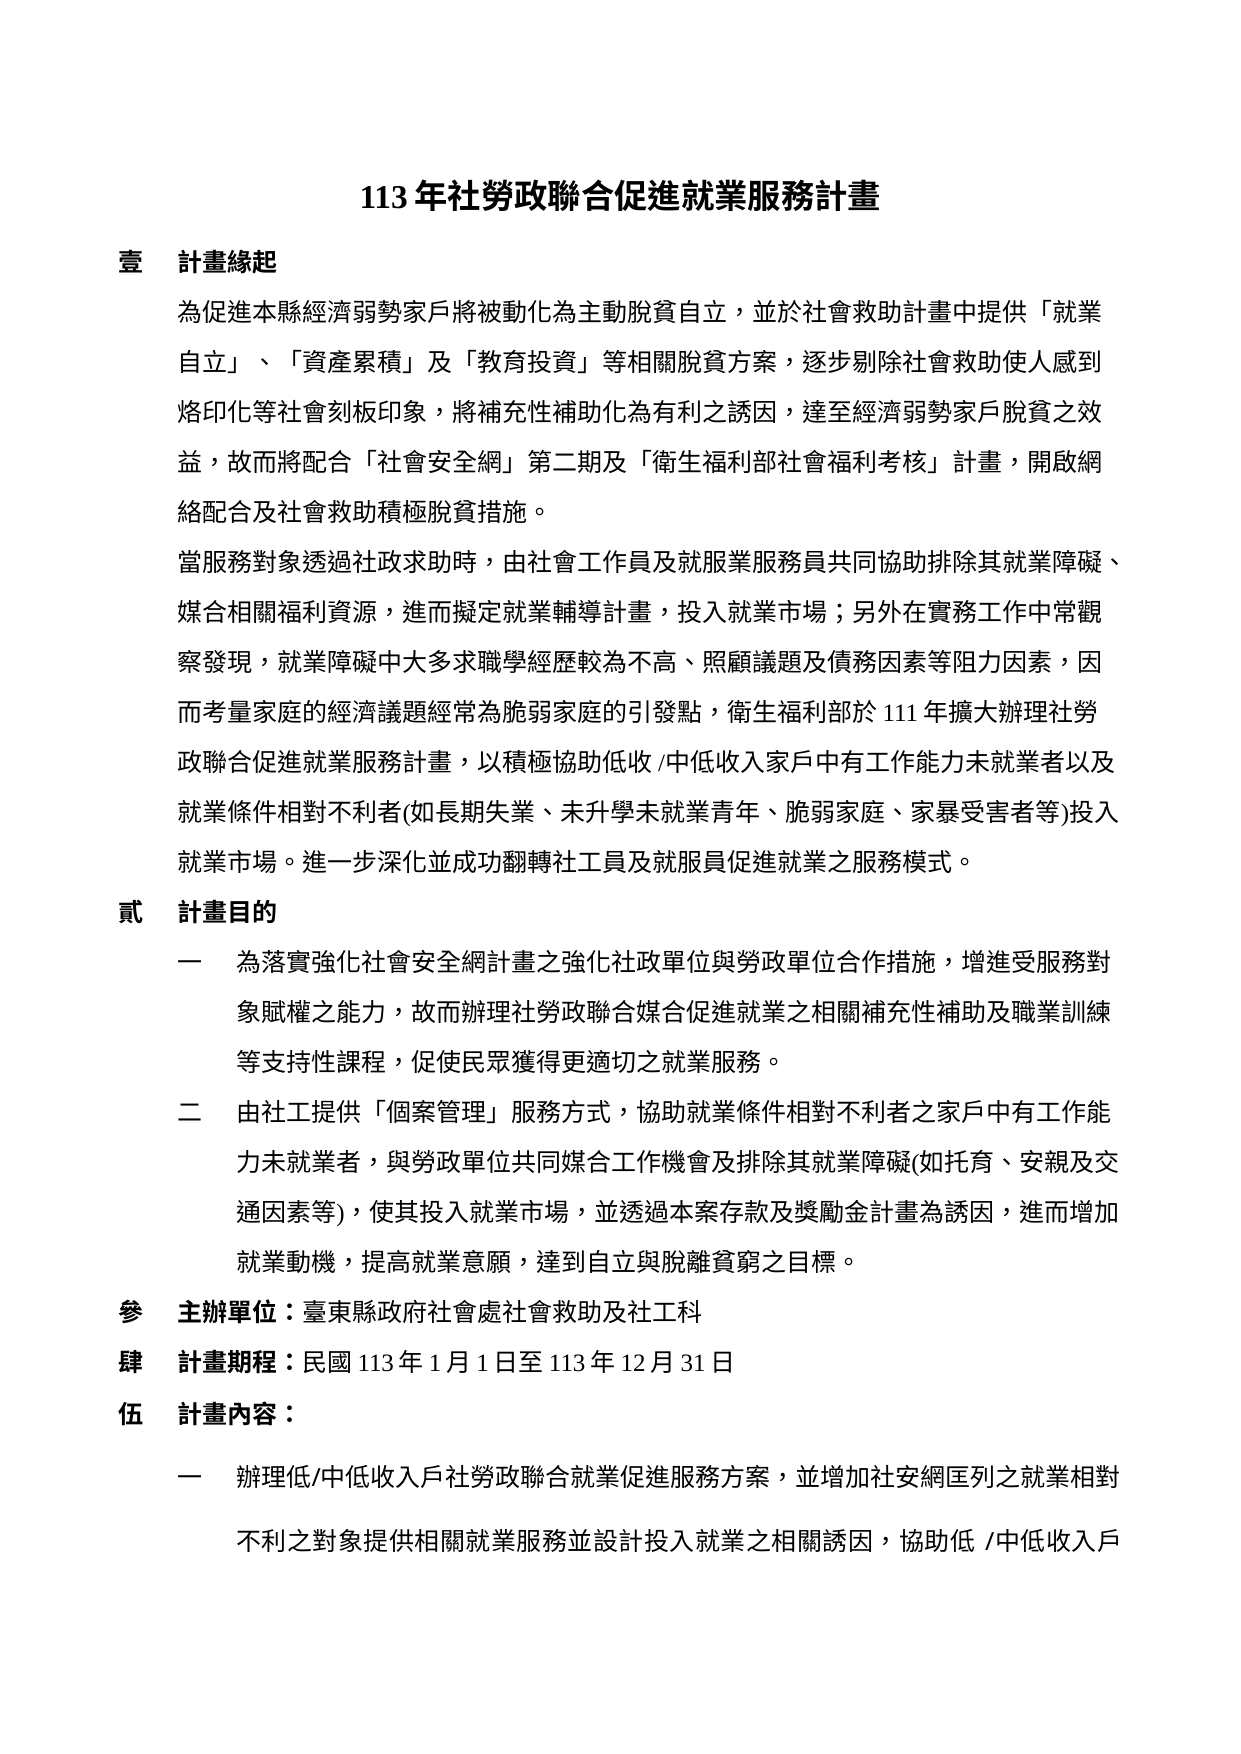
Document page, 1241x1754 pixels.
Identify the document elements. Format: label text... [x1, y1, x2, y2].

list 計畫期程：民國113年1月1日至113年12月31日 [118, 1331, 1122, 1381]
list 辦理低/中低收入戶社勞政聯合就業促進服務方案，並增加社安網匡列之就業相對不利之對象提供相關就業服務並設計投入就業之相關誘因，協助低 /中低收入戶有工作能力未就業者有工作能力未就業者、就業條件相對不利者及脆弱家庭等協助，排除就業障礙與提供就業相關福利服務協助低收設計投入就業之管道，協助低收 /中低收入家戶、脆弱家庭及有工作能力未就業者完成職前準備、進入職場並穩定工作。讓低收入戶及中低收入戶之有工作能力者，能透過就業轉介流程利於開發多元管道及資產累積相關教育課程，使經濟較為薄弱之家戶能獲得更佳就業環境，逐步推翻「非典型就業」，以每年提供家戶申請就業交通補助、子女課後安親(補習)補助費及儲蓄相對配合款(資產累積)等相關就業成功支持補充性補助，鞏固有工作能力者持續穩定就業邁向積極脫貧。 [177, 1444, 1122, 1571]
list 主辦單位：臺東縣政府社會處社會救助及社工科 [118, 1281, 1122, 1331]
list 當服務對象透過社政求助時，由社會工作員及就服業服務員共同協助排除其就業障礙、媒合相關福利資源，進而擬定就業輔導計畫，投入就業市場；另外在實務工作中常觀察發現，就業障礙中大多求職學經歷較為不高、照顧議題及債務因素等阻力因素，因而考量家庭的經濟議題經常為脆弱家庭的引發點，衛生福利部於111年擴大辦理社勞政聯合促進就業服務計畫，以積極協助低收 /中低收入家戶中有工作能力未就業者以及就業條件相對不利者(如長期失業、未升學未就業青年、脆弱家庭、家暴受害者等)投入就業市場。進一步深化並成功翻轉社工員及就服員促進就業之服務模式。 [177, 531, 1122, 881]
list 計畫緣起 [118, 231, 1122, 281]
list 由社工提供「個案管理」服務方式，協助就業條件相對不利者之家戶中有工作能力未就業者，與勞政單位共同媒合工作機會及排除其就業障礙(如托育、安親及交通因素等)，使其投入就業市場，並透過本案存款及獎勵金計畫為誘因，進而增加就業動機，提高就業意願，達到自立與脫離貧窮之目標。 [177, 1081, 1122, 1281]
list 計畫目的 [118, 881, 1122, 931]
list 為落實強化社會安全網計畫之強化社政單位與勞政單位合作措施，增進受服務對象賦權之能力，故而辦理社勞政聯合媒合促進就業之相關補充性補助及職業訓練等支持性課程，促使民眾獲得更適切之就業服務。 [177, 931, 1122, 1081]
text 113年社勞政聯合促進就業服務計畫 [118, 168, 1122, 218]
list 計畫內容： [118, 1381, 1122, 1444]
list 為促進本縣經濟弱勢家戶將被動化為主動脫貧自立，並於社會救助計畫中提供「就業自立」、「資產累積」及「教育投資」等相關脫貧方案，逐步剔除社會救助使人感到烙印化等社會刻板印象，將補充性補助化為有利之誘因，達至經濟弱勢家戶脫貧之效益，故而將配合「社會安全網」第二期及「衛生福利部社會福利考核」計畫，開啟網絡配合及社會救助積極脫貧措施。 [177, 281, 1122, 531]
